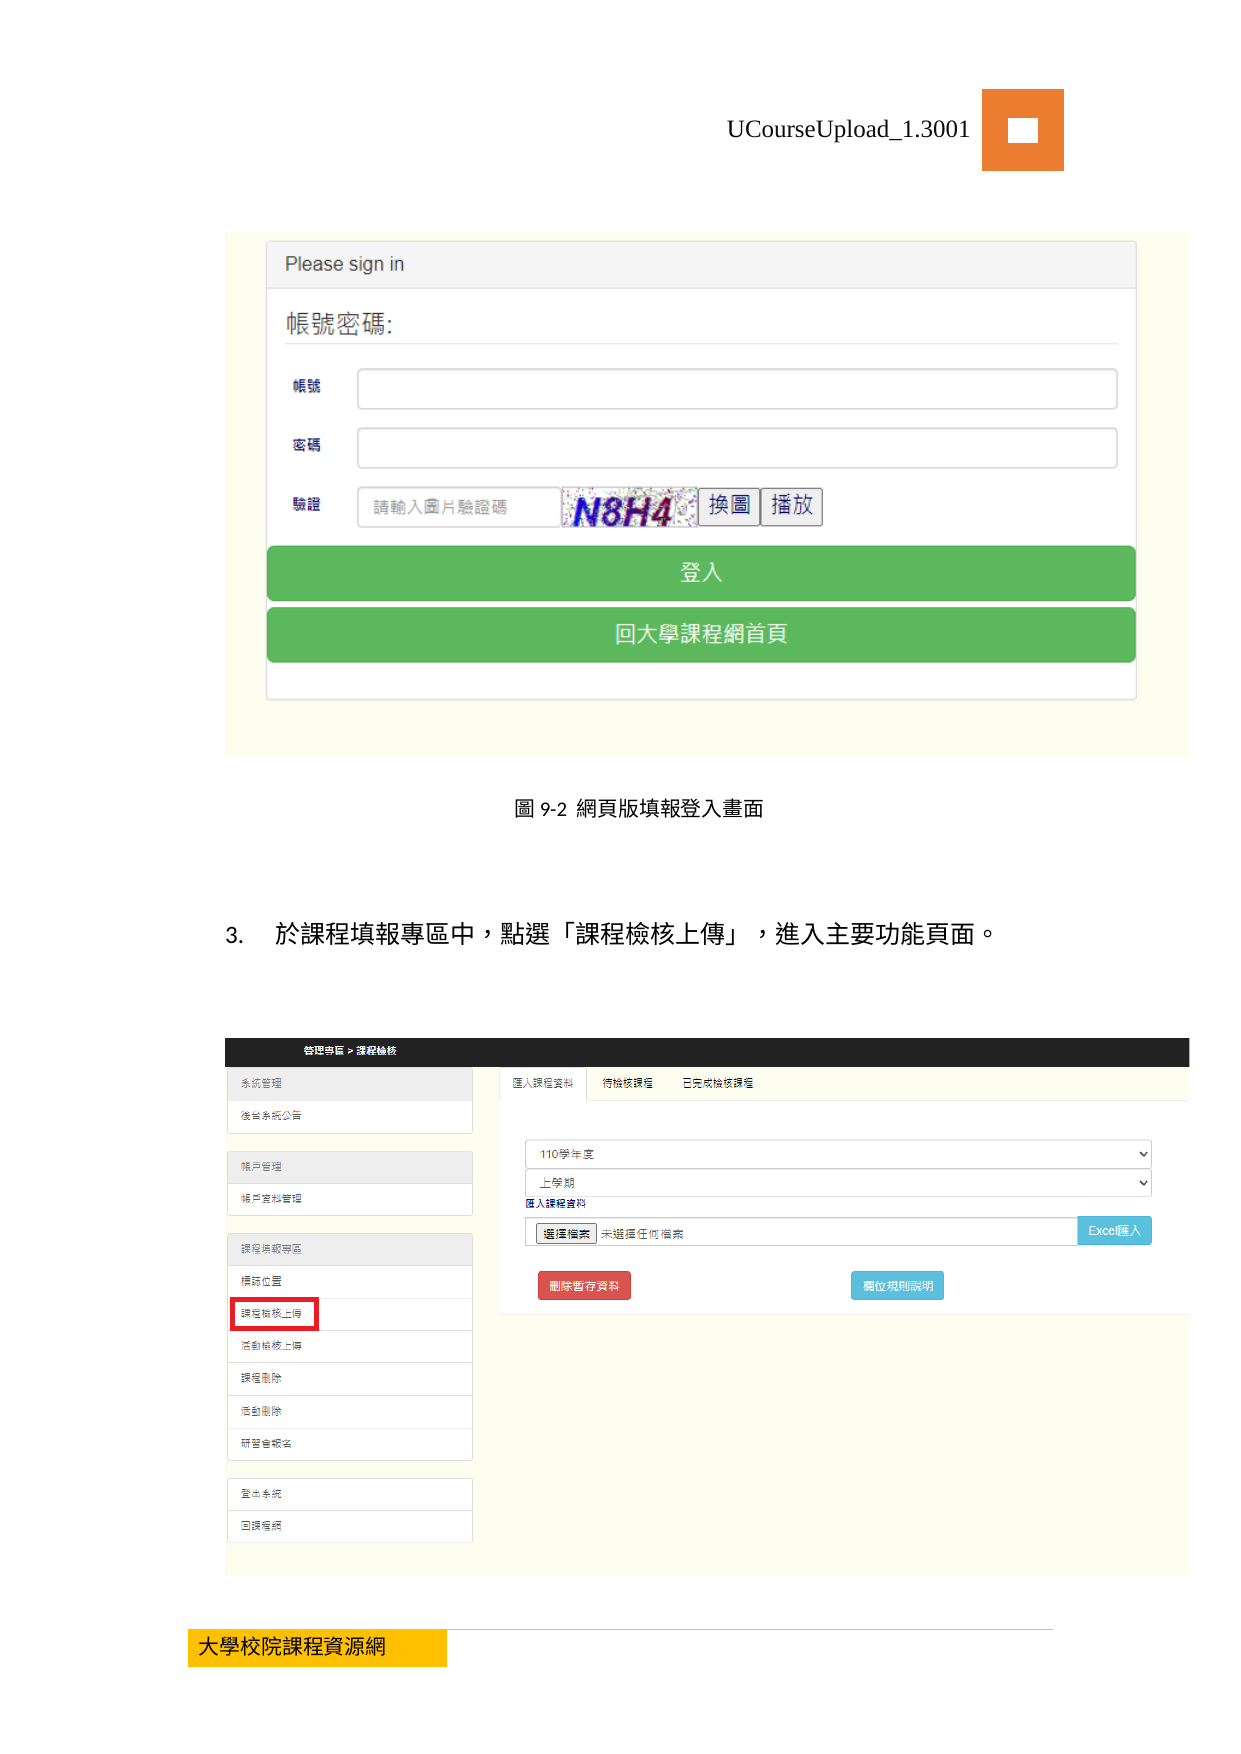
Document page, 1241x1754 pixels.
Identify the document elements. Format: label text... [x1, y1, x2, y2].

text 圖 9-2 網頁版填報登入畫面 [225, 766, 1053, 828]
list 於課程填報專區中，點選「課程檢核上傳」，進入主要功能頁面。 [225, 891, 1053, 953]
